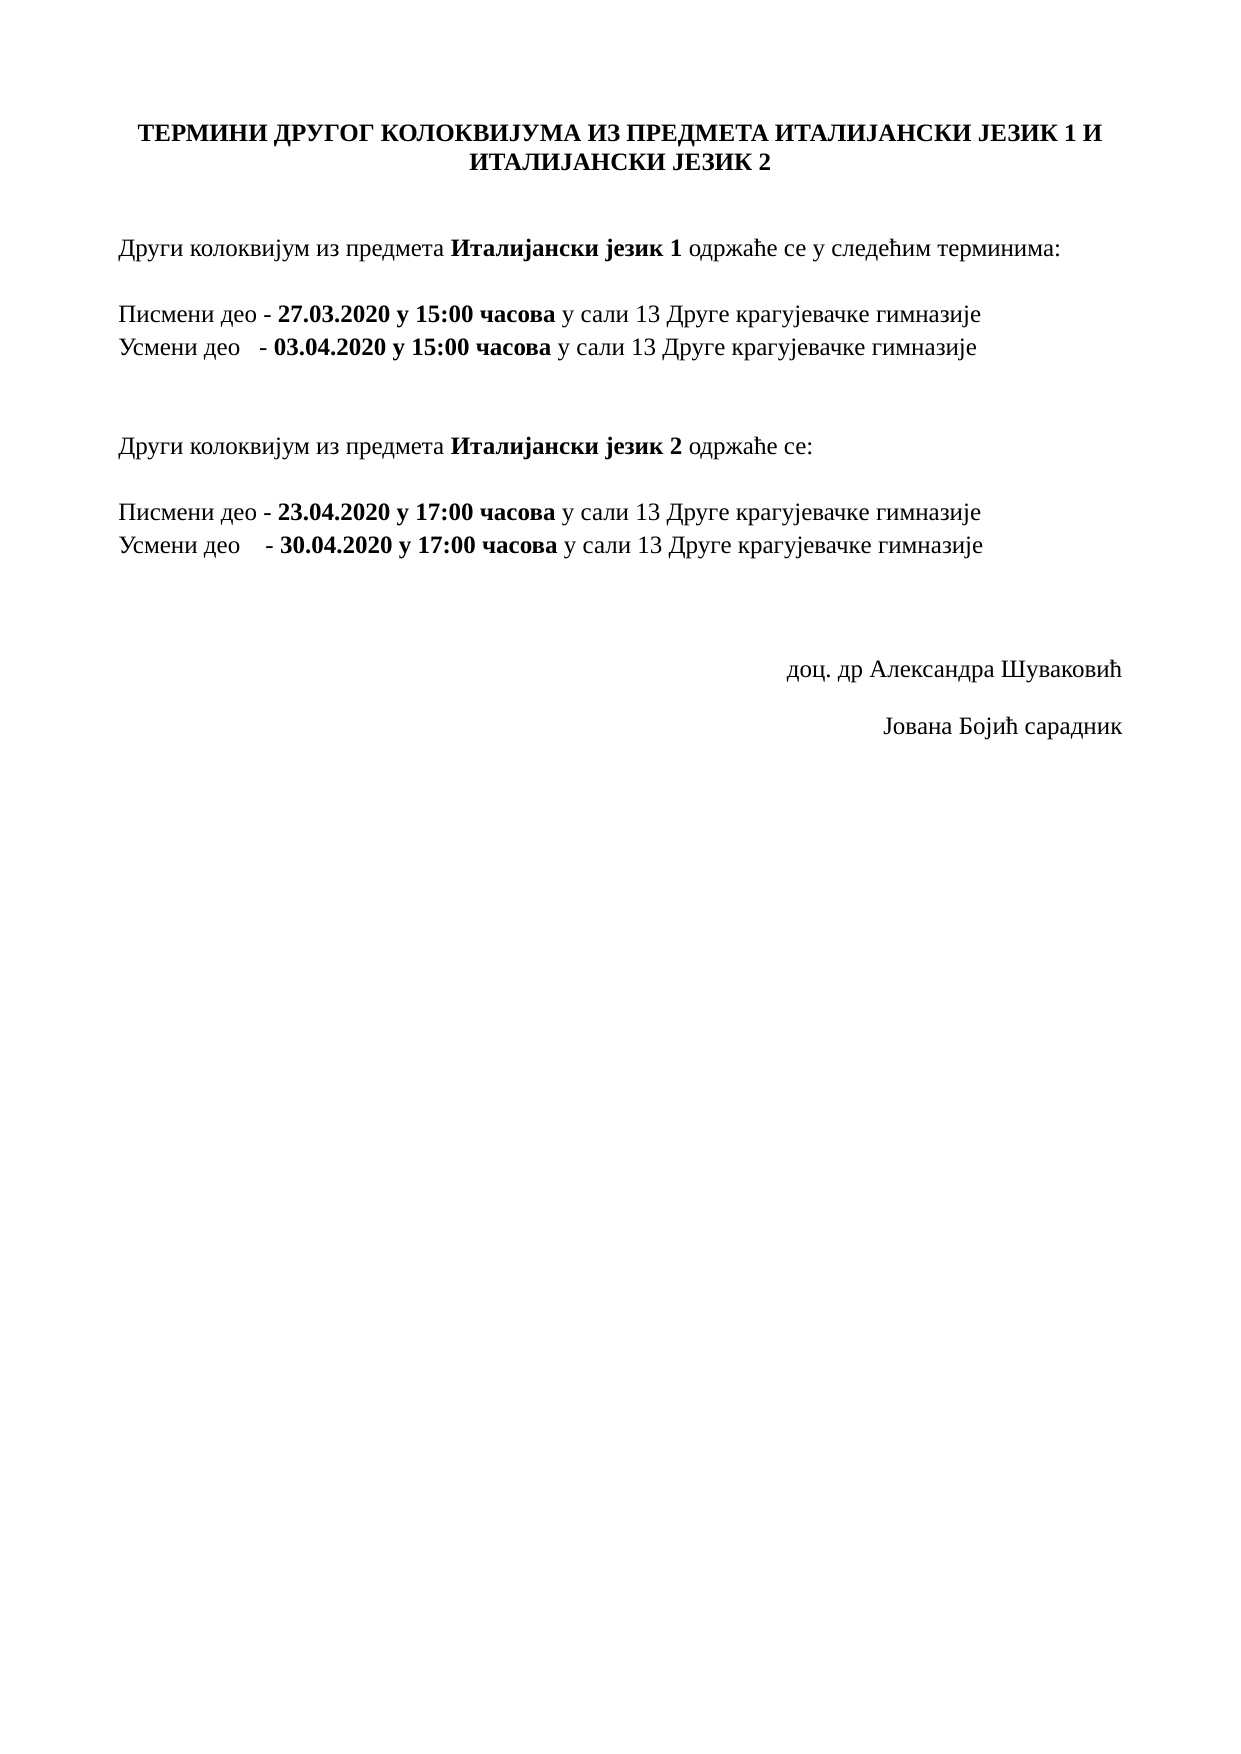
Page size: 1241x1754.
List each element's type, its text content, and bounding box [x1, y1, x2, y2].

text Други колоквијум из предмета Италијански језик 1 одржаће се у следећим терминима: Писмени део - 27.03.2020 у 15:00 часова у сали 13 Другe крагујевачкe гимназијe Усмени део - 03.04.2020 у 15:00 часова у сали 13 Другe крагујевачкe гимназијe [118, 233, 1122, 394]
text ТЕРМИНИ ДРУГОГ КОЛОКВИЈУМА ИЗ ПРЕДМЕТА ИТАЛИЈАНСКИ ЈЕЗИК 1 И ИТАЛИЈАНСКИ ЈЕЗИК 2 [118, 118, 1122, 176]
text Јована Бојић сарадник [118, 711, 1122, 740]
text Други колоквијум из предмета Италијански језик 2 одржаће се: Писмени део - 23.04.2020 у 17:00 часова у сали 13 Другe крагујевачкe гимназијe Усмени део - 30.04.2020 у 17:00 часова у сали 13 Другe крагујевачкe гимназијe [118, 431, 1122, 592]
text доц. др Александра Шуваковић [118, 596, 1122, 683]
